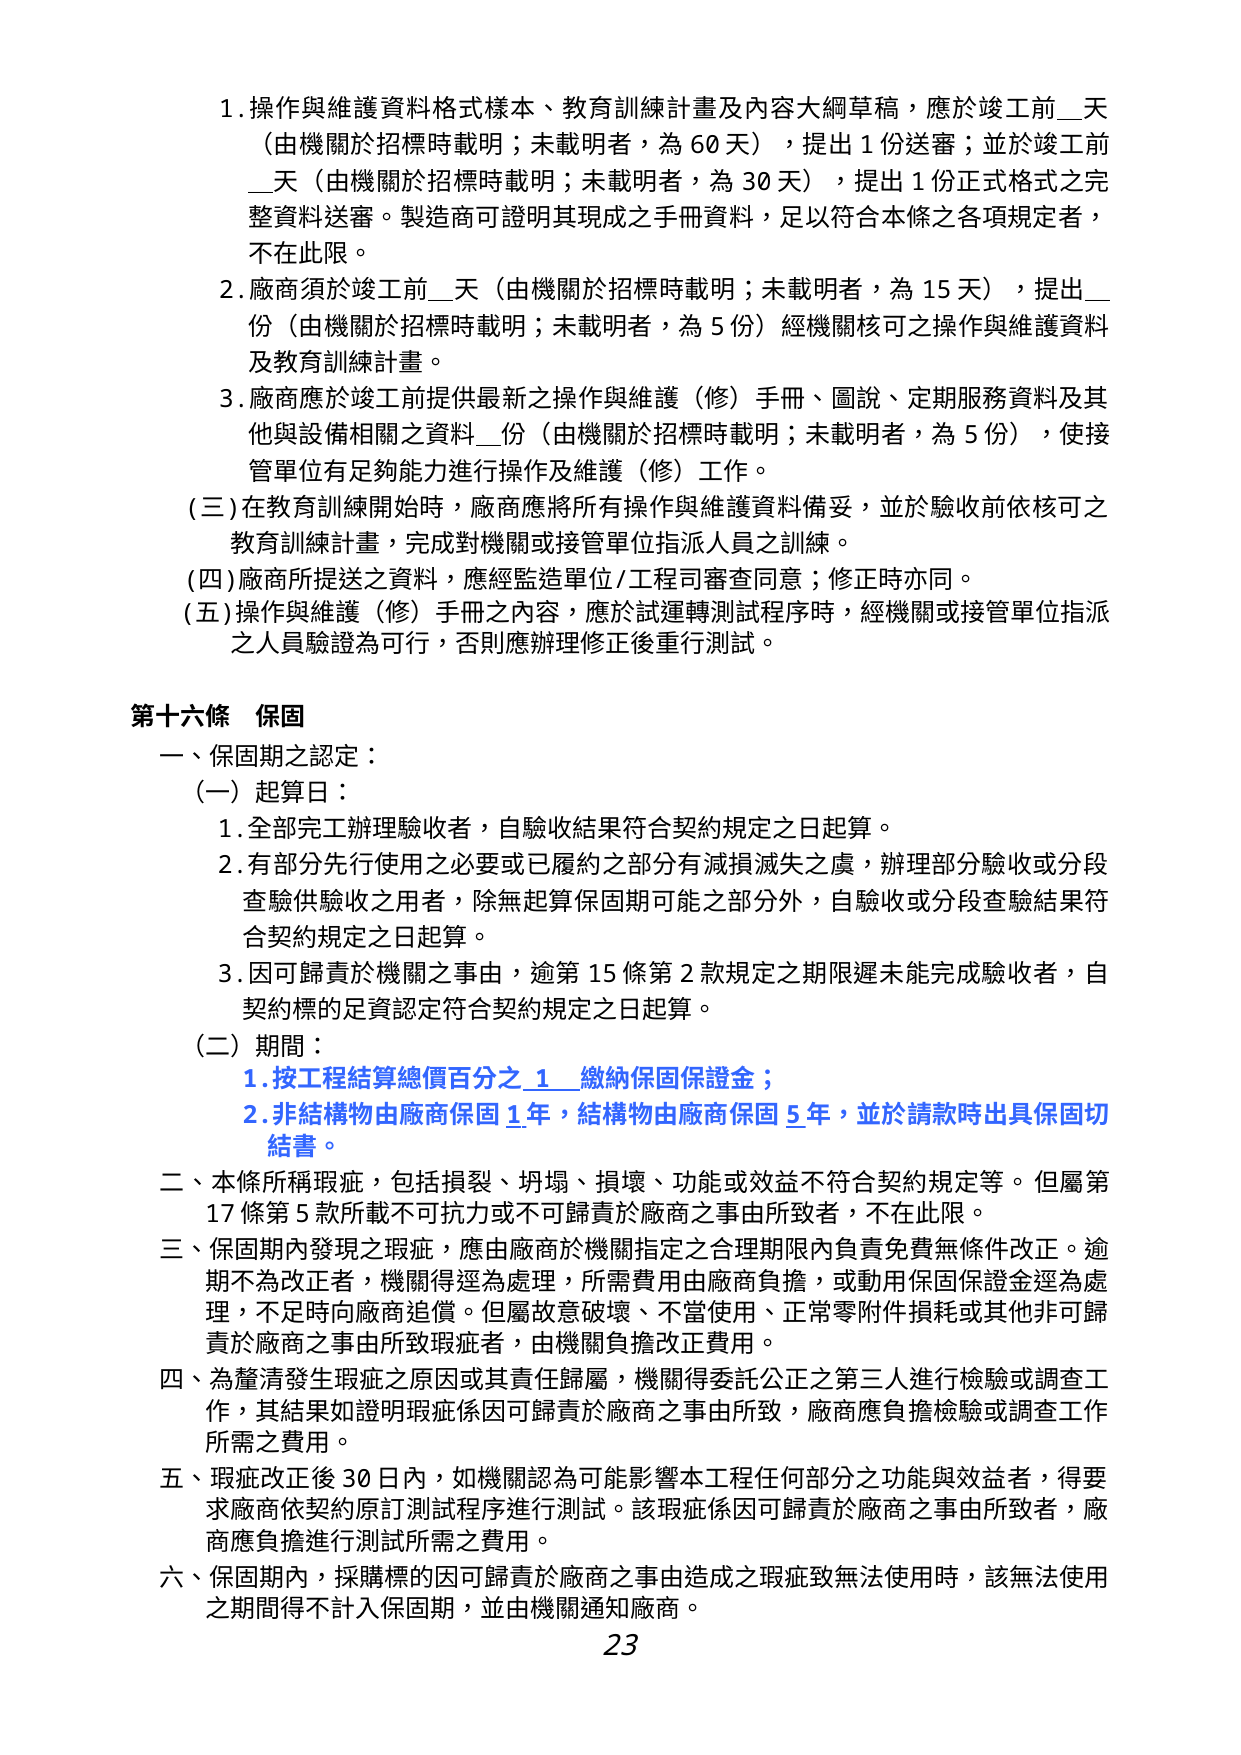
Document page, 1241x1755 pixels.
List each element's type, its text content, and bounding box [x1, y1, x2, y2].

text 五、瑕疵改正後30日內，如機關認為可能影響本工程任何部分之功能與效益者，得要求廠商依契約原訂測試程序進行測試。該瑕疵係因可歸責於廠商之事由所致者，廠商應負擔進行測試所需之費用。 [159, 1462, 1110, 1556]
text (五)操作與維護（修）手冊之內容，應於試運轉測試程序時，經機關或接管單位指派之人員驗證為可行，否則應辦理修正後重行測試。 [180, 596, 1110, 659]
text 一、保固期之認定： [159, 736, 1110, 772]
text 1.操作與維護資料格式樣本、教育訓練計畫及內容大綱草稿，應於竣工前＿天（由機關於招標時載明；未載明者，為60天），提出1份送審；並於竣工前＿天（由機關於招標時載明；未載明者，為30天），提出1份正式格式之完整資料送審。製造商可證明其現成之手冊資料，足以符合本條之各項規定者，不在此限。 [218, 89, 1110, 270]
text （二）期間： [180, 1026, 1110, 1062]
text 第十六條 保固 [130, 700, 1110, 731]
text 三、保固期內發現之瑕疵，應由廠商於機關指定之合理期限內負責免費無條件改正。逾期不為改正者，機關得逕為處理，所需費用由廠商負擔，或動用保固保證金逕為處理，不足時向廠商追償。但屬故意破壞、不當使用、正常零附件損耗或其他非可歸責於廠商之事由所致瑕疵者，由機關負擔改正費用。 [159, 1234, 1110, 1359]
text 2.非結構物由廠商保固1年，結構物由廠商保固5年，並於請款時出具保固切結書。 [242, 1099, 1110, 1161]
text 3.因可歸責於機關之事由，逾第15條第2款規定之期限遲未能完成驗收者，自契約標的足資認定符合契約規定之日起算。 [217, 954, 1110, 1026]
text 1.全部完工辦理驗收者，自驗收結果符合契約規定之日起算。 [217, 809, 1110, 845]
text 四、為釐清發生瑕疵之原因或其責任歸屬，機關得委託公正之第三人進行檢驗或調查工作，其結果如證明瑕疵係因可歸責於廠商之事由所致，廠商應負擔檢驗或調查工作所需之費用。 [159, 1364, 1110, 1457]
text (四)廠商所提送之資料，應經監造單位/工程司審查同意；修正時亦同。 [183, 560, 1110, 596]
text 2.有部分先行使用之必要或已履約之部分有減損滅失之虞，辦理部分驗收或分段查驗供驗收之用者，除無起算保固期可能之部分外，自驗收或分段查驗結果符合契約規定之日起算。 [217, 845, 1110, 954]
text （一）起算日： [180, 772, 1110, 809]
text (三)在教育訓練開始時，廠商應將所有操作與維護資料備妥，並於驗收前依核可之教育訓練計畫，完成對機關或接管單位指派人員之訓練。 [184, 487, 1110, 560]
text 3.廠商應於竣工前提供最新之操作與維護（修）手冊、圖說、定期服務資料及其他與設備相關之資料＿份（由機關於招標時載明；未載明者，為5份），使接管單位有足夠能力進行操作及維護（修）工作。 [218, 379, 1110, 487]
text 1.按工程結算總價百分之 1 繳納保固保證金； [242, 1062, 1110, 1094]
text 六、保固期內，採購標的因可歸責於廠商之事由造成之瑕疵致無法使用時，該無法使用之期間得不計入保固期，並由機關通知廠商。 [159, 1561, 1110, 1624]
text 二、本條所稱瑕疵，包括損裂、坍塌、損壞、功能或效益不符合契約規定等。但屬第17條第5款所載不可抗力或不可歸責於廠商之事由所致者，不在此限。 [159, 1166, 1110, 1229]
text 2.廠商須於竣工前＿天（由機關於招標時載明；未載明者，為15天），提出＿份（由機關於招標時載明；未載明者，為5份）經機關核可之操作與維護資料及教育訓練計畫。 [218, 270, 1110, 379]
